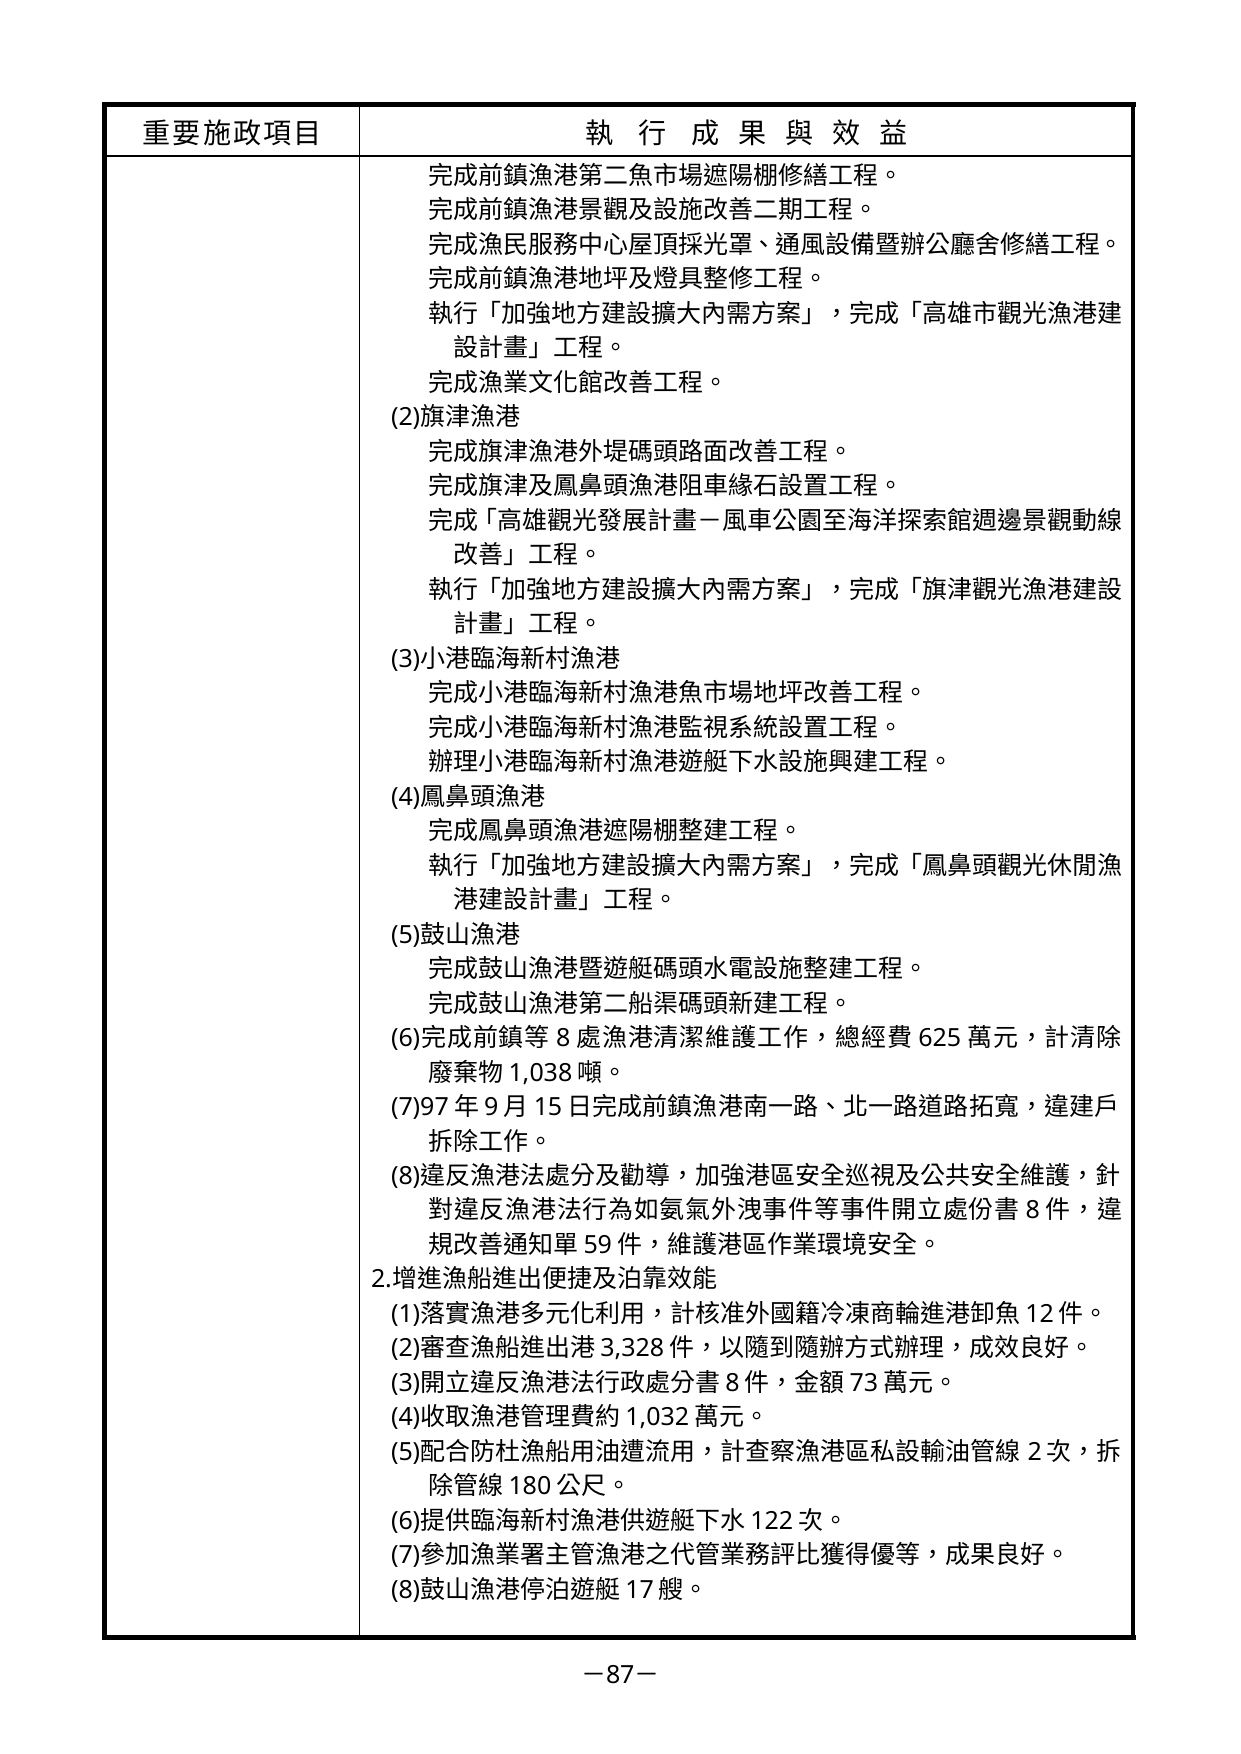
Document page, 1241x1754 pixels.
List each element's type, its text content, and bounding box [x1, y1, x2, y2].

table_cell 完成前鎮漁港第二魚市場遮陽棚修繕工程。 完成前鎮漁港景觀及設施改善二期工程。 完成漁民服務中心屋頂採光罩、通風設備暨辦公廳舍修繕工程。 完成前鎮漁港地坪及燈具整修工程。 執行「加強地方建設擴大內需方案」，完成「高雄市觀光漁港建設計畫」工程。 完成漁業文化館改善工程。 (2)旗津漁港 完成旗津漁港外堤碼頭路面改善工程。 完成旗津及鳳鼻頭漁港阻車緣石設置工程。 完成「高雄觀光發展計畫－風車公園至海洋探索館週邊景觀動線改善」工程。 執行「加強地方建設擴大內需方案」，完成「旗津觀光漁港建設計畫」工程。 (3)小港臨海新村漁港 完成小港臨海新村漁港魚市場地坪改善工程。 完成小港臨海新村漁港監視系統設置工程。 辦理小港臨海新村漁港遊艇下水設施興建工程。 (4)鳳鼻頭漁港 完成鳳鼻頭漁港遮陽棚整建工程。 執行「加強地方建設擴大內需方案」，完成「鳳鼻頭觀光休閒漁港建設計畫」工程。 (5)鼓山漁港 完成鼓山漁港暨遊艇碼頭水電設施整建工程。 完成鼓山漁港第二船渠碼頭新建工程。 (6)完成前鎮等8處漁港清潔維護工作，總經費625萬元，計清除廢棄物1,038噸。 (7)97年9月15日完成前鎮漁港南一路、北一路道路拓寬，違建戶拆除工作。 (8)違反漁港法處分及勸導，加強港區安全巡視及公共安全維護，針對違反漁港法行為如氨氣外洩事件等事件開立處份書8件，違規改善通知單59件，維護港區作業環境安全。 2.增進漁船進出便捷及泊靠效能 (1)落實漁港多元化利用，計核准外國籍冷凍商輪進港卸魚12件。 (2)審查漁船進出港3,328件，以隨到隨辦方式辦理，成效良好。 (3)開立違反漁港法行政處分書8件，金額73萬元。 (4)收取漁港管理費約1,032萬元。 (5)配合防杜漁船用油遭流用，計查察漁港區私設輸油管線2次，拆除管線180公尺。 (6)提供臨海新村漁港供遊艇下水122次。 (7)參加漁業署主管漁港之代管業務評比獲得優等，成果良好。 (8)鼓山漁港停泊遊艇17艘。 1.海洋事務之企劃、交流及發展 (1)97年3、4與5月份計辦理3梯次「海洋污染防治體驗營」，俾達海污防治向下扎根之效，參加學校計10所，參加學童數計360名。 (2)97年3月、6月、9月、12月發行「海洋高雄」季刊共四期，每期1,500冊。 (3)97年10月31日發行「海洋新世紀」專輯1,300冊及光碟1,000片。 2.海洋事務協調處理 97年1月22日、5月9日、9月19日參與本府災害防救委員會議共3次。 3.海洋資源環境保護 (1)海洋資源之開發利用、生態保育、養護管理。 97年7月17至18日辦理海洋文化體驗營。 97年6月10日執行補充性魚苗採購及放流，計執行放流點帶石斑魚苗28,000尾，藉以增加市轄海域魚類資源。 補助東南沙漁民服務站維護等相關經費計新台幣27萬元。 (2)海洋環境之監測及保護 辦理「97年高雄市海域環境監測計畫」。 每季執行海域環境採樣作業1次，全年共4次。 每季執行海域環境檢測作業1次，全年共4次。 持續更新並維護「高雄市海洋環境資訊系統」。 (3)積極參與海洋環境資源保護組織，推動海洋環境及資源養護之工作 參與珊瑚礁學會。 參與海洋污染防治協會。 97年3月與國立中山大學合辦海資週活動，推廣海洋資源保育。 97年9月與國立臺灣海洋大學合辦「第九屆亞太經濟合作組織企業/私人部門參與海洋環境永續性圓桌會議」。 4.海洋災害防治 (1)海難事故之協調聯繫及處理 97年3月26日至28日辦理「97年度海洋污染防治專業訓練班」。 執行海洋污染災害應變通報處理事件13件。 執行市轄海域稽查50次，陸域稽查49次。 辦理市轄海域海污空中監測聯稽專案計畫（雄鷹計畫）11次。 (2)海洋污染防治及災害緊急應變計畫策定執行 97年4月15日召開「97年度高雄市海洋污染防治聯合防護體系精進會議」。 建置並維護「海洋污染防治展示室及宣導光廊」。 (3)重大海洋污染應變演練 97年1月25日假左營港西2碼頭協辦97年度「左營港海洋污染防治緊急應變演練暨油污染防治裝備展示」。 97年3月20日辦理「高雄港外海中油卸油浮筒海洋污染防治應變演練」。 97年10月2日假左營港西2碼頭協辦97年度「海洋污染應變處置示範觀摩」。 1.扶植遊艇製造業，根留高雄 臺灣地區遊艇製造業者計31家，其中，高雄市有15家，占台灣地區遊艇製造廠數50％，產值約占全台65％。2007年台灣地區長度80呎以上巨型遊艇外銷出口（總長合計），世界排名第5位，亞洲排名第1位。為推動本市遊艇製造業發展，海洋局協助業者具體措施如下： (1)辦理遊艇展：97年7月19～22日辦理「2008高雄海洋博覽會暨遊艇展」活動，邀請遊艇業者展出高級遊艇，讓民眾體驗產業成果，本次活動期間經統計約有11萬人次前來參觀。 (2)籌辦遊艇產業發展研討會，吸取國外經驗：97年7月21日辦理「遊艇產業發展研討會」活動，計邀請遊艇相關產、官、學界共130餘人參加。本次研討會並邀請具有20年辦理國際遊艇展經驗之澳洲神仙灣國際船展總經理Mr.Barry Jenkins先生在會中作經驗傳授，藉此汲取國際辦展經驗，並針對遊艇產業發展相關問題交換意見。 (3)協助人才培育：為扶植遊艇製造業根留高雄，商請行政院南部聯合服務中心與教育部技職司協調，於高雄市私立大榮中學成立「遊艇產學合作專班（電機）」。目前該校已與本市五家大型的遊艇公司簽約產學合作，以提供遊艇生產基層技術人力之需求。 (4)建構產官學溝通平台：為促進遊艇產業及遊艇活動發展，促請交通部積極推動「遊艇活動發展方案」。參與行政院南部聯合服務中心「高高屏遊艇產業與海洋遊憩推動小組」，作為推動遊艇發展之溝通平台，協調解決爭議、協助產業發展。 (5)營造優質產業環境 推動南星計畫區為未來之遊艇製造專區，因該區為高雄市目前唯一完整之大型腹地，97年7月7日邀請遊艇公會業者現場會勘。 97年11月12日本府財政局、建設局、工務局、交通局、都市發展局、環境保護局、地政處及海洋局等單位成立跨局處專案小組協助推動。 97年12月10日本府召開「高雄市南星計畫使用規劃研討會」會議，有關於南星計畫區設置遊艇產業專區之位置，會中建議以中林路為界以南約100公頃之區域。 97年12月15日本府海洋局召開協調會，遊艇公會表示可行並於97年12月31日函送「南星計畫設置遊艇業專區投資計畫書」，計畫內容為使用以中林路為界以南之區塊，並初步規畫遊艇產業專區所需之遊艇廠房、供應商、物流及倉儲廠配置、道路、碼頭及下水設施。 上開計畫，本府已於98年1月20日召開跨局處專案小組第1次會議」討論。 興建小港臨海新村漁港西南側遊艇下水碼頭：為解決本市遊艇業者長年無法取得港區專用下水碼頭之問題，海洋局已先行完成遷移小港臨海新村漁港輪渡站並騰出碼頭空間供遊艇吊放使用，另為降低吊放成本，經濟部工業局已委託本府辦理興建下水設施，總計工程經費2.11億元，工程已於97年7月1日完成發包，預計98年12月31日完工結案。 2.超低溫鮪魚產業輔導 (1)超低溫冷凍廠動工興建：輔導鮪魚公會於前鎮漁港西碼頭興建超低溫冷凍廠，該廠容量1,000噸，係由鮪魚公會委託民間廠商興建及營運，本府計補助4仟萬，中央補助4仟萬，餘由公會負擔。該工程已於97年7月完工，有效紓解我超低溫鮪魚外銷日本之壓力，同時能有效拓展國內市場，提供消費者優質鮪魚產品。 (2)輔導超低溫鮪魚業者參加國內著名大型食品展 參加97年6月18日於台北南港展覽館舉辦之「台北國際食品展」，加強本市超低溫鮪魚推廣行銷，計有本市4家業者於該食品展中設置「超低溫鮪魚主題區」，4天參展中計吸引國內外人士約46,000人次參觀。 參加97年11月6-9日於本市工商展覽中心所舉辦之「2008高雄食品展」，計有本市5家超低溫鮪魚業者於該食品展中設置「超低溫鮪魚海洋食品主題區」，活動內容包括：超低溫鮪魚生魚片、握壽司展售及品嚐，超低溫鮪魚一元競標，超低溫鮪魚相關知識展示，鮪魚相關產業有獎徵答及相關食品展售，另並邀請本市餐飲、觀光協會會員等，以及公辦公營國中小學校營養師參加超低溫鮪魚講習會。此外，於該項活動前後期間，以「超低溫鮪魚」特色、優點、食用方法、解凍保存與銷售點等內容為主題，企劃執行系列媒體行銷計畫，包括：設置戶外LED電視廣告牆廣告、電視、網路、報紙等媒體行銷，加強推廣行銷。參觀人數達6萬人。 3.辦理「2008高雄海洋博覽會暨遊艇展」 97年7月19~22日在本市光榮碼頭辦理本活動，內容包括海洋科技文化教育展示（船舶設計、船舶模型、海洋文物、海洋生態保育等展示）、海洋產業市集（海洋手工藝品、魚拓教學、漁撈教學體驗、貝殼藝品創作教學、休閒產業、海洋食品展、海洋生技產品）、船舶展、遊艇展、2009世運主題區、環港觀光船、海洋音樂演唱會、動感電影院及其他配合等活動，將引領民眾對海洋之認識，增進民眾對本市造船、漁業、遊艇、帆船、海洋科技研發等產業及海洋生態保育之瞭解。並加強海洋文化傳承功能，行銷本市海洋產業，促進本市海洋活動用品、器具等相關週邊產業發展之商機。參與活動人數約11萬餘人，創造相關產值約3仟7佰餘萬元。 4.舉辦「2008高雄國際重型帆船邀請賽」 為推廣全民運動，落實海洋首都、健康城市之施政目標，吸引國人對於重型帆船運動的了解與興趣，特於97年9月6日在本市西子灣至左營柴山海域辦理本項競賽及次日在光榮碼頭邀請中山大學、光榮國小等單位配合辦理表演各類水上運動，希藉由本項活動行銷高雄市與高雄港，讓鄰近國家及國際友人瞭解高雄市的進步與熱情，參與活動人數約5,000人次。 5.推廣2009世運比賽項目-蹼泳 97年補助我國水中運動協會辦理參加全國性或亞洲盃計5項之蹼泳比賽，參加之選手約1,247人，並遴選優秀選手參加2009世運，期能一舉奪牌，為國爭光。 6.遠洋漁業管理 (1)健全遠洋漁業發展 為因應國際鮪類資源管理及永續利用，協助中央辦理收購漁船41艘，收購金額427,747,000元）。另核發遠洋魷漁船休漁獎勵金28艘，總金額計59,742,500元。 持續約僱3名觀察員，執行遠洋巡護任務，確保我遠洋漁船作業秩序及執行護漁任務。 配合中央加強宣導遠洋漁業法令。 (2)發揮國外基地功能 協助國外基地漁船及船員事務之處理。 寄贈國外基地船員文康器材及書籍雜誌等，總經費約17.5萬元。 (3)漁船及船員之管理 受理遠洋漁船僱用之大陸船員申請進入境內水域及出港284艘次，核准大陸船員進、出港人數計2,010人次。受理大陸船員專案搭機離境案件，計有63艘170人次。 受理遠洋漁船僱用外籍船員報備993艘次，僱用外籍船員計4,764人次。 (4)促進漁業合作：協助受理對外漁業合作報備申請計22國，185艘次。 (5)涉外事件處理：協助漁船主轉請中央處理涉外事件，97年度計協助處理1件。 1.漁業經營管理 (1)核准漁船建造、改造、改裝83件。 (2)核發漁業執照287件。 (3)核發漁船配油手冊304件。 (4)核處漁船（員）各類違規計108件。 (5)辦理收購老舊漁船筏計4艘，總金額共11,954,500元。 (6)補助漁船檢查規費803艘，共457,450元。 (7)補助高雄區漁會漁業專用及通訊電台營運經費5,010,000元。 (8)核發休漁獎勵金451艘，總金額計28,586,700元。 2.漁船船員管理訓練 (1)核發漁船船員手冊6,811件及外國籍船員證123件。 (2)辦理大陸船員上、離船案件計361艘，共602人。 (3)核發大陸船員識別證97張。 (4)辦理漁船船員經歷證明及職務代理共393件。 (5)辦理海上作業漁船緊急醫療諮詢服務22人次。 輔導本市漁會加強組織系統，健全會務、財務、人事。 1.指導理、監事會議及代表大會進行，並核備會議紀錄。 2.97年5月29日辦理小港區漁會及5月27日辦理高雄區漁會96年年度考核，對業務、會務、財務辦理總檢。 3.強化漁會與漁民互動功能，提升服務漁民效能。 1.發行高雄海洋食品推廣行銷手冊 高雄市為我國遠洋漁業重鎮，海洋食品產業多元，尤其魚肉含豐富不飽和脂肪酸、維生素、礦物質及優良蛋白質適合人體消化吸收。為行銷高雄海洋特色產品，本府海洋局邀集高雄市水產加工業者提供最新開發之主力產品資訊編印「高雄市海洋食品推廣行銷手冊」8,740冊，將海洋食品產業與食魚文化訊息藉食品展及各種行銷推廣活動廣為發放，提供消費者選購優質海洋食品。 2.辦理「海洋食品展」 為推廣行銷本市遠洋大宗漁獲物（鮪魚、魷魚、秋刀魚）及輔導本市水產加工產業，本府海洋局特配合「2008年高雄海洋博覽會暨遊艇展」於97年7月19～22日與台灣區冷凍水產工業同業公會統籌共同辦理辦理海洋食品展，提供參展廠商行銷精緻漁產品及品牌意象行銷，頗具成效。 3.辦理「刺青變身－環保藝術繪海洋」活動 97年7月11日辦理「刺青變身－環保藝術繪海洋」活動，參加活動之對象為高雄區漁會與小港區漁會之四健班員及家政班員，此次活動藉由刺青手法，變身運用巧妙創意繪製具海洋特色圖案於環保袋，讓參加者創作繪製別具特色的環保袋，頗受參加者讚許，活動也順利圓滿完成。 4.辨理97年度開發新水產加工品及示範推廣工作 (1)鑑於96年遠洋大宗漁獲物秋刀魚產量達10萬公噸，為提升秋刀魚加工品附加價值，委託國立高雄海洋科技大學（水產食品科學系）研發水產罐裝新產品，並提供該校學生參與實作機會，而共同辦理本項工作。本次計研製鹽燒及紅麴秋刀魚罐頭各2,000罐。 (2)97年12月13日在高雄市大遠百前廣場舉辦「2008大海的禮物秋刀魚饗宴」，辦理秋刀魚推廣行銷活動，現場除免費發送1,000尾秋刀魚外，並透過秋刀魚創意料理（「碳烤秋刀魚一夜干」和「蒜仁清蒸秋刀魚」）現場示範、有獎徵答與互動遊戲送好禮等活動。 (3)97年12月28日港都電台辦理「2008守護寶貝~動員港都的愛」感恩音樂會公益活動。海洋局為配合該活動並推廣高雄市大宗漁獲物，於活動現場免費提供燒烤秋刀魚1,000尾供民眾品嚐。 5.辦理「97年度獎勵推廣漁民購置新式漁機具」案，共計核撥船外機補助25台，計新台幣250,000元 6.水產飼料檢驗 (1)為輔導漁民選擇優良飼料，提昇養殖經濟效益，依據「飼料管理法」有關規定，海洋局於97年4月16日針對本市進口魚、蝦水產飼料進行採樣抽驗，並將樣品送請指定研究單位（行政院農業委員會水產試驗所、財團法人中央畜產會）化驗飼料中添加藥物、飼料登記成分、重金屬、黃麴毒素、戴奧辛及多氯聯苯。經送檢單位函復其檢驗報告皆符合檢驗標準。 (2)海洋局年度工作計畫均依「飼料管理法」相關規定自行辦理查驗工作，將抽驗件數及檢驗結果副知漁業署。抽驗重點項目以： (1)飼料中藥物殘留。(2)飼料中登記一般成分。(3)重金屬等項目，以往並未將「三聚氰氨」列為重點抽驗項目。為執行行政院農業委員會漁業署函請直轄市及縣（市）政府進行「三聚氰氨」抽驗，確保國內水產配合飼料產品品質案，海洋局業於97年10月16日針對本市輸入登記廠商抽驗進口水產飼料，並於17日送請財團法人中央畜產會技術服務中心檢驗，該中心可檢出0.05ppm以下精確度。經送檢單位函復其檢驗報告未檢出含有「三聚氰氨」。 7.辦理「台灣漁產加工品申請產銷履歷」研習會 (1)按96年1月29日總統令公布「農產品生產及驗證管理法」第一條：為提升農產品與其加工品之品質及安全，維護國民健康及消費者之權益，特制定本法。第三條第九項「產銷履歷：指農產品自生產、加工、分裝、流通至販賣之公開且可追溯之完整紀錄」。行政院農業委員會遂於96年6月23日公布實施「產銷履歷農產品驗證管理辦法」。 (2)目前本市水產加工廠取得HACCP品管認證工廠計18家，為輔導水產加工廠商基於HACCP品管認證既有基礎上，及鼓勵業者更進一步申請產銷履歷，特與台灣區冷凍水產工業同業公會97年10月20日假海洋局漁業文化館共同辦理本研習會，共計60名學員參加。 8.輔導本市漁會辦理漁事、四健、家政推廣教育。 9.定期、不定期派員輔導、考核、檢查市場業務。 10.有關「高雄市漁業文化館」97年度共計有81個學校團體7,623人次參觀。 依據「高雄市動力漁船保險補助自治條例」規定，辦理本市籍100噸以下漁船保險，97年1月至12月31日止計411艘次投保，補助保險費共計14,782,472元。 依據「高雄市漁業災害救助自治條例」規定辦理漁業災害救助，97年1月至12月31日止辦理漁民災害死亡計2件，失蹤5件，漁船沉沒5件，共發放救助金1,600,000元。 依據「老年農民福利津貼暫行條例」規定，輔導漁會辦理該項津貼發放作業，97年1月至12月底止共計核撥新台幣62,895,952元。 [360, 157, 1131, 1635]
table_header 執 行 成 果 與 效 益 [360, 107, 1131, 155]
table_cell [107, 157, 359, 1635]
table_header 重要施政項目 [107, 107, 359, 155]
